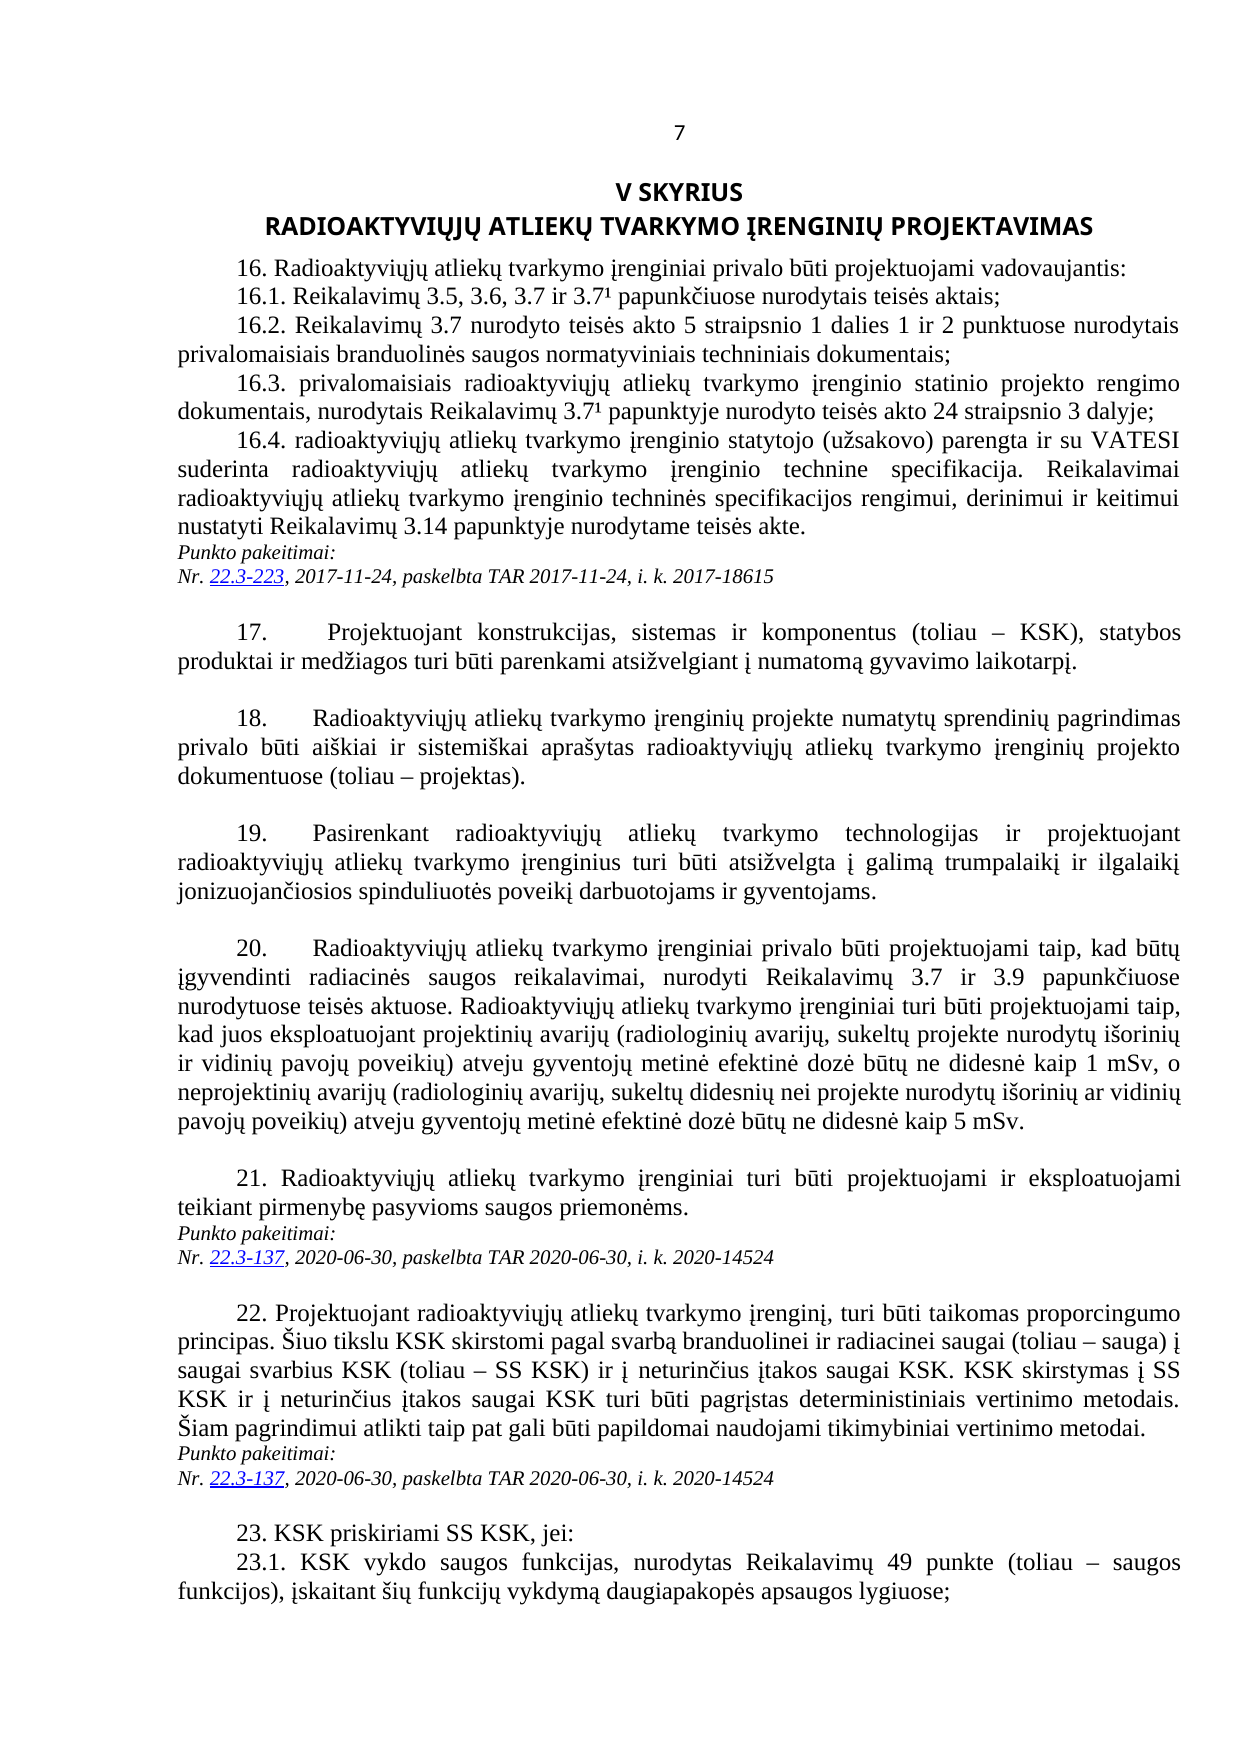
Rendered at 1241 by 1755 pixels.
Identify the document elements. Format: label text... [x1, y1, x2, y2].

text Punkto pakeitimai: [177, 540, 1181, 564]
text Nr. 22.3-137, 2020-06-30, paskelbta TAR 2020-06-30, i. k. 2020-14524 [177, 1465, 1181, 1489]
text 17. Projektuojant konstrukcijas, sistemas ir komponentus (toliau – KSK), statybos produktai ir medžiagos turi būti parenkami atsižvelgiant į numatomą gyvavimo laikotarpį. [177, 617, 1181, 674]
text 16.2. Reikalavimų 3.7 nurodyto teisės akto 5 straipsnio 1 dalies 1 ir 2 punktuose nurodytais privalomaisiais branduolinės saugos normatyviniais techniniais dokumentais; [177, 310, 1181, 368]
text Punkto pakeitimai: [177, 1221, 1181, 1245]
text 16. Radioaktyviųjų atliekų tvarkymo įrenginiai privalo būti projektuojami vadovaujantis: [177, 253, 1181, 281]
text RADIOAKTYVIŲJŲ ATLIEKŲ TVARKYMO įrenginių PROJEKTAVIMAS [177, 209, 1181, 243]
text 16.1. Reikalavimų 3.5, 3.6, 3.7 ir 3.7¹ papunkčiuose nurodytais teisės aktais; [177, 281, 1181, 310]
text 19. Pasirenkant radioaktyviųjų atliekų tvarkymo technologijas ir projektuojant radioaktyviųjų atliekų tvarkymo įrenginius turi būti atsižvelgta į galimą trumpalaikį ir ilgalaikį jonizuojančiosios spinduliuotės poveikį darbuotojams ir gyventojams. [177, 818, 1181, 904]
text 21. Radioaktyviųjų atliekų tvarkymo įrenginiai turi būti projektuojami ir eksploatuojami teikiant pirmenybę pasyvioms saugos priemonėms. [177, 1163, 1181, 1221]
text 16.4. radioaktyviųjų atliekų tvarkymo įrenginio statytojo (užsakovo) parengta ir su VATESI suderinta radioaktyviųjų atliekų tvarkymo įrenginio technine specifikacija. Reikalavimai radioaktyviųjų atliekų tvarkymo įrenginio techninės specifikacijos rengimui, derinimui ir keitimui nustatyti Reikalavimų 3.14 papunktyje nurodytame teisės akte. [177, 425, 1181, 540]
text Nr. 22.3-223, 2017-11-24, paskelbta TAR 2017-11-24, i. k. 2017-18615 [177, 564, 1181, 588]
text 18. Radioaktyviųjų atliekų tvarkymo įrenginių projekte numatytų sprendinių pagrindimas privalo būti aiškiai ir sistemiškai aprašytas radioaktyviųjų atliekų tvarkymo įrenginių projekto dokumentuose (toliau – projektas). [177, 703, 1181, 789]
text V SKYRIUS [177, 175, 1181, 209]
text Punkto pakeitimai: [177, 1441, 1181, 1465]
text 23.1. KSK vykdo saugos funkcijas, nurodytas Reikalavimų 49 punkte (toliau – saugos funkcijos), įskaitant šių funkcijų vykdymą daugiapakopės apsaugos lygiuose; [177, 1547, 1181, 1604]
text 16.3. privalomaisiais radioaktyviųjų atliekų tvarkymo įrenginio statinio projekto rengimo dokumentais, nurodytais Reikalavimų 3.7¹ papunktyje nurodyto teisės akto 24 straipsnio 3 dalyje; [177, 368, 1181, 425]
text 20. Radioaktyviųjų atliekų tvarkymo įrenginiai privalo būti projektuojami taip, kad būtų įgyvendinti radiacinės saugos reikalavimai, nurodyti Reikalavimų 3.7 ir 3.9 papunkčiuose nurodytuose teisės aktuose. Radioaktyviųjų atliekų tvarkymo įrenginiai turi būti projektuojami taip, kad juos eksploatuojant projektinių avarijų (radiologinių avarijų, sukeltų projekte nurodytų išorinių ir vidinių pavojų poveikių) atveju gyventojų metinė efektinė dozė būtų ne didesnė kaip 1 mSv, o neprojektinių avarijų (radiologinių avarijų, sukeltų didesnių nei projekte nurodytų išorinių ar vidinių pavojų poveikių) atveju gyventojų metinė efektinė dozė būtų ne didesnė kaip 5 mSv. [177, 933, 1181, 1134]
text 23. KSK priskiriami SS KSK, jei: [177, 1518, 1181, 1547]
text Nr. 22.3-137, 2020-06-30, paskelbta TAR 2020-06-30, i. k. 2020-14524 [177, 1245, 1181, 1269]
text 22. Projektuojant radioaktyviųjų atliekų tvarkymo įrenginį, turi būti taikomas proporcingumo principas. Šiuo tikslu KSK skirstomi pagal svarbą branduolinei ir radiacinei saugai (toliau – sauga) į saugai svarbius KSK (toliau – SS KSK) ir į neturinčius įtakos saugai KSK. KSK skirstymas į SS KSK ir į neturinčius įtakos saugai KSK turi būti pagrįstas deterministiniais vertinimo metodais. Šiam pagrindimui atlikti taip pat gali būti papildomai naudojami tikimybiniai vertinimo metodai. [177, 1298, 1181, 1441]
